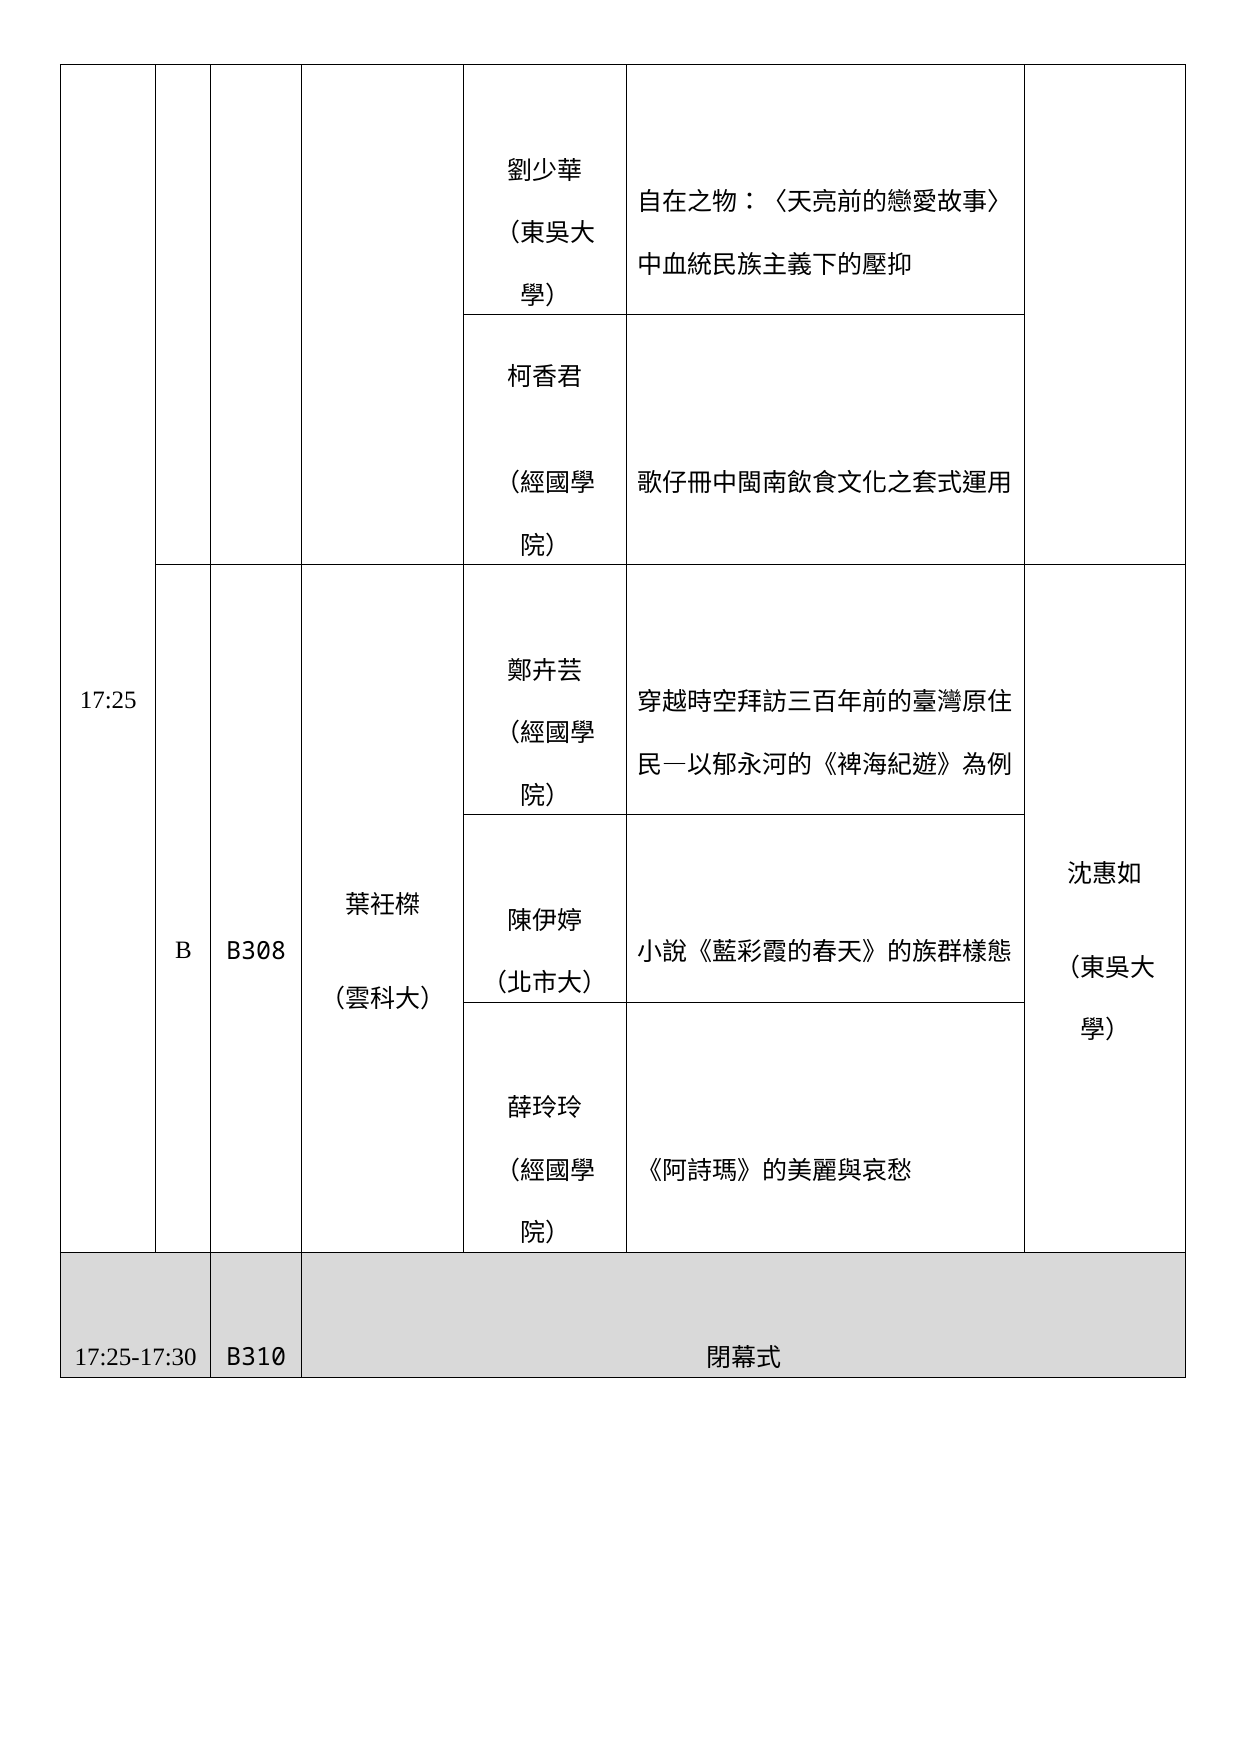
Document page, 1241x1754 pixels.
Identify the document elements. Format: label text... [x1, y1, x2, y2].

table_cell 17:25 [61, 65, 155, 1252]
table_cell 17:25-17:30 [61, 1253, 210, 1377]
table_cell 歌仔冊中閩南飲食文化之套式運用 [627, 315, 1024, 564]
table_cell [1025, 65, 1185, 564]
table_cell 閉幕式 [302, 1253, 1185, 1377]
table_cell 陳伊婷 （北市大） [464, 815, 626, 1002]
table_cell 劉少華 （東吳大學） [464, 65, 626, 314]
table_cell B [156, 565, 210, 1252]
table_cell 薛玲玲 （經國學院） [464, 1003, 626, 1252]
table_cell 小說《藍彩霞的春天》的族群樣態 [627, 815, 1024, 1002]
table_cell [302, 65, 463, 564]
table_cell B308 [211, 565, 301, 1252]
table_cell B310 [211, 1253, 301, 1377]
table_cell 鄭卉芸 （經國學院） [464, 565, 626, 814]
table_cell 自在之物：〈天亮前的戀愛故事〉中血統民族主義下的壓抑 [627, 65, 1024, 314]
table_cell 沈惠如 （東吳大學） [1025, 565, 1185, 1252]
table_cell [211, 65, 301, 564]
table_cell [156, 65, 210, 564]
table_cell 葉衽榤 （雲科大） [302, 565, 463, 1252]
table_cell 《阿詩瑪》的美麗與哀愁 [627, 1003, 1024, 1252]
table_cell 柯香君 （經國學院） [464, 315, 626, 564]
table_cell 穿越時空拜訪三百年前的臺灣原住民—以郁永河的《裨海紀遊》為例 [627, 565, 1024, 814]
